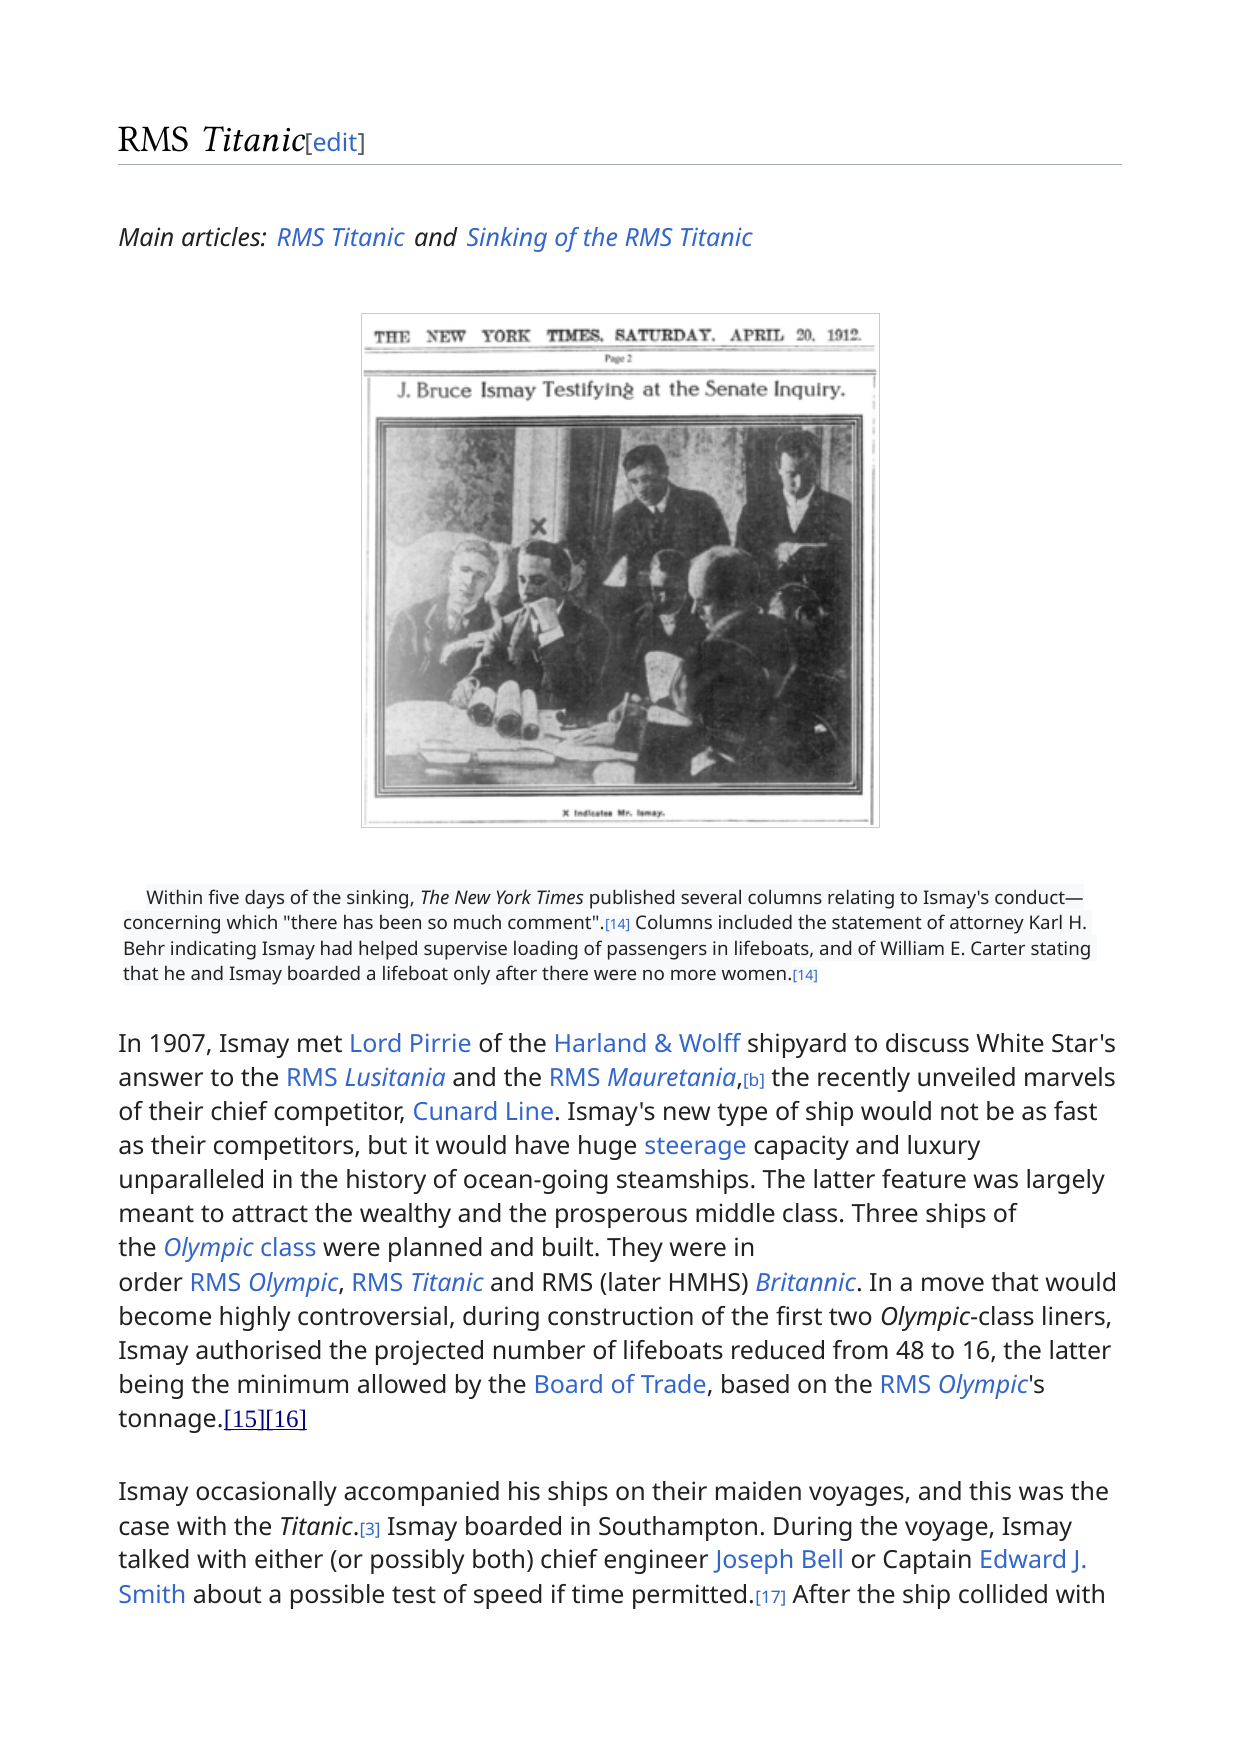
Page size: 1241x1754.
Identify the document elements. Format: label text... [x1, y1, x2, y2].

text Ismay occasionally accompanied his ships on their maiden voyages, and this was the case with the Titanic.[3] Ismay boarded in Southampton. During the voyage, Ismay talked with either (or possibly both) chief engineer Joseph Bell or Captain Edward J. Smith about a possible test of speed if time permitted.[17] After the ship collided with [118, 1474, 1122, 1610]
subtitle RMS Titanic[edit] [118, 118, 1122, 164]
text Main articles: RMS Titanic and Sinking of the RMS Titanic [118, 219, 1122, 253]
text In 1907, Ismay met Lord Pirrie of the Harland & Wolff shipyard to discuss White Star's answer to the RMS Lusitania and the RMS Mauretania,[b] the recently unveiled marvels of their chief competitor, Cunard Line. Ismay's new type of ship would not be as fast as their competitors, but it would have huge steerage capacity and luxury unparalleled in the history of ocean-going steamships. The latter feature was largely meant to attract the wealthy and the prosperous middle class. Three ships of the Olympic class were planned and built. They were in order RMS Olympic, RMS Titanic and RMS (later HMHS) Britannic. In a move that would become highly controversial, during construction of the first two Olympic-class liners, Ismay authorised the projected number of lifeboats reduced from 48 to 16, the latter being the minimum allowed by the Board of Trade, based on the RMS Olympic's tonnage.[15][16] [118, 1026, 1122, 1434]
text Within five days of the sinking, The New York Times published several columns relating to Ismay's conduct—concerning which "there has been so much comment".[14] Columns included the statement of attorney Karl H. Behr indicating Ismay had helped supervise loading of passengers in lifeboats, and of William E. Carter stating that he and Ismay boarded a lifeboat only after there were no more women.[14] [123, 884, 1122, 986]
picture [363, 316, 877, 825]
